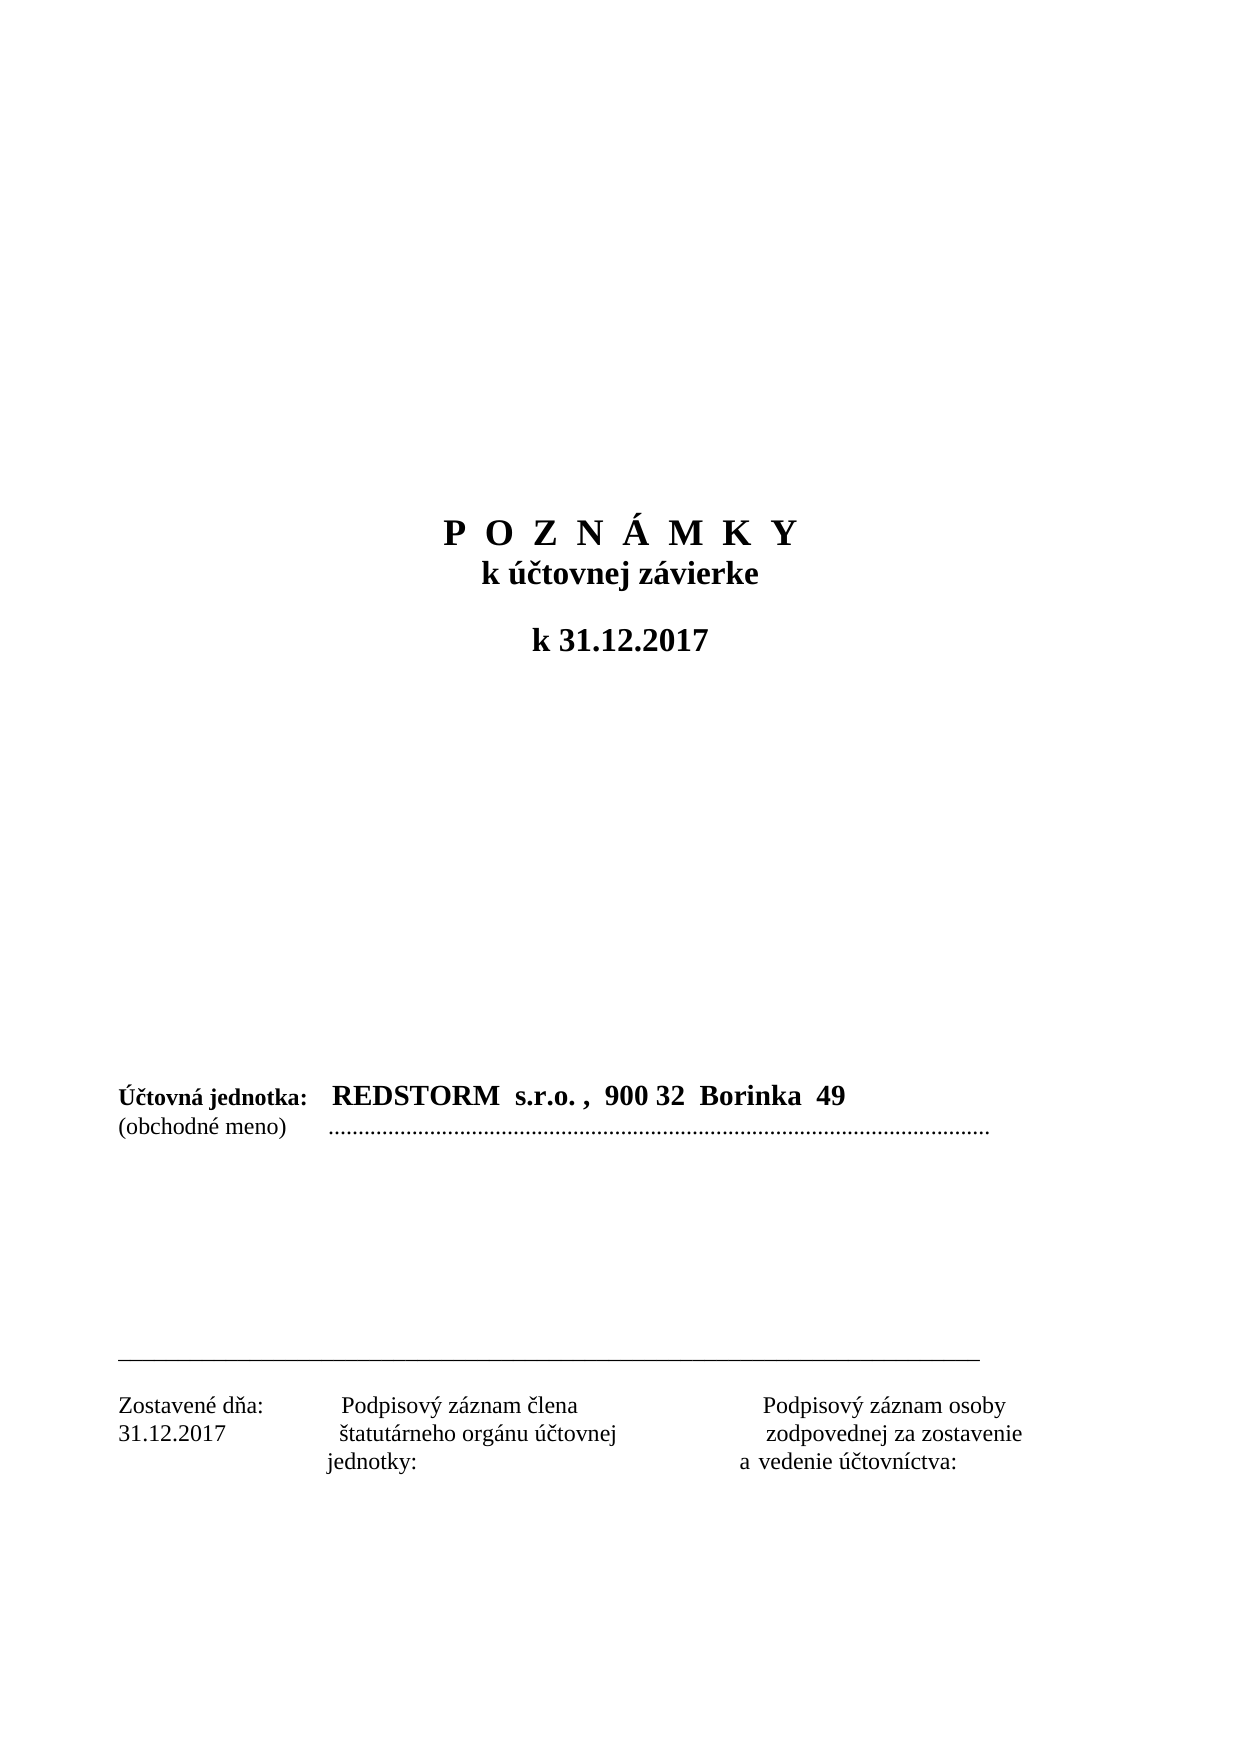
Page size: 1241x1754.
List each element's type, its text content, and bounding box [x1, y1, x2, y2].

text Účtovná jednotka: REDSTORM s.r.o. , 900 32 Borinka 49 [118, 1078, 1122, 1112]
text (obchodné meno) ............................................................................................................... [118, 1112, 1122, 1140]
text P O Z N Á M K Y [118, 510, 1122, 553]
text k 31.12.2017 [118, 620, 1122, 658]
text Zostavené dňa: Podpisový záznam člena Podpisový záznam osoby [118, 1391, 1122, 1419]
text 31.12.2017 štatutárneho orgánu účtovnej zodpovednej za zostavenie [118, 1419, 1122, 1447]
text ________________________________________________________________________ [118, 1336, 1122, 1363]
text jednotky: a vedenie účtovníctva: [118, 1447, 1122, 1474]
text k účtovnej závierke [118, 553, 1122, 592]
